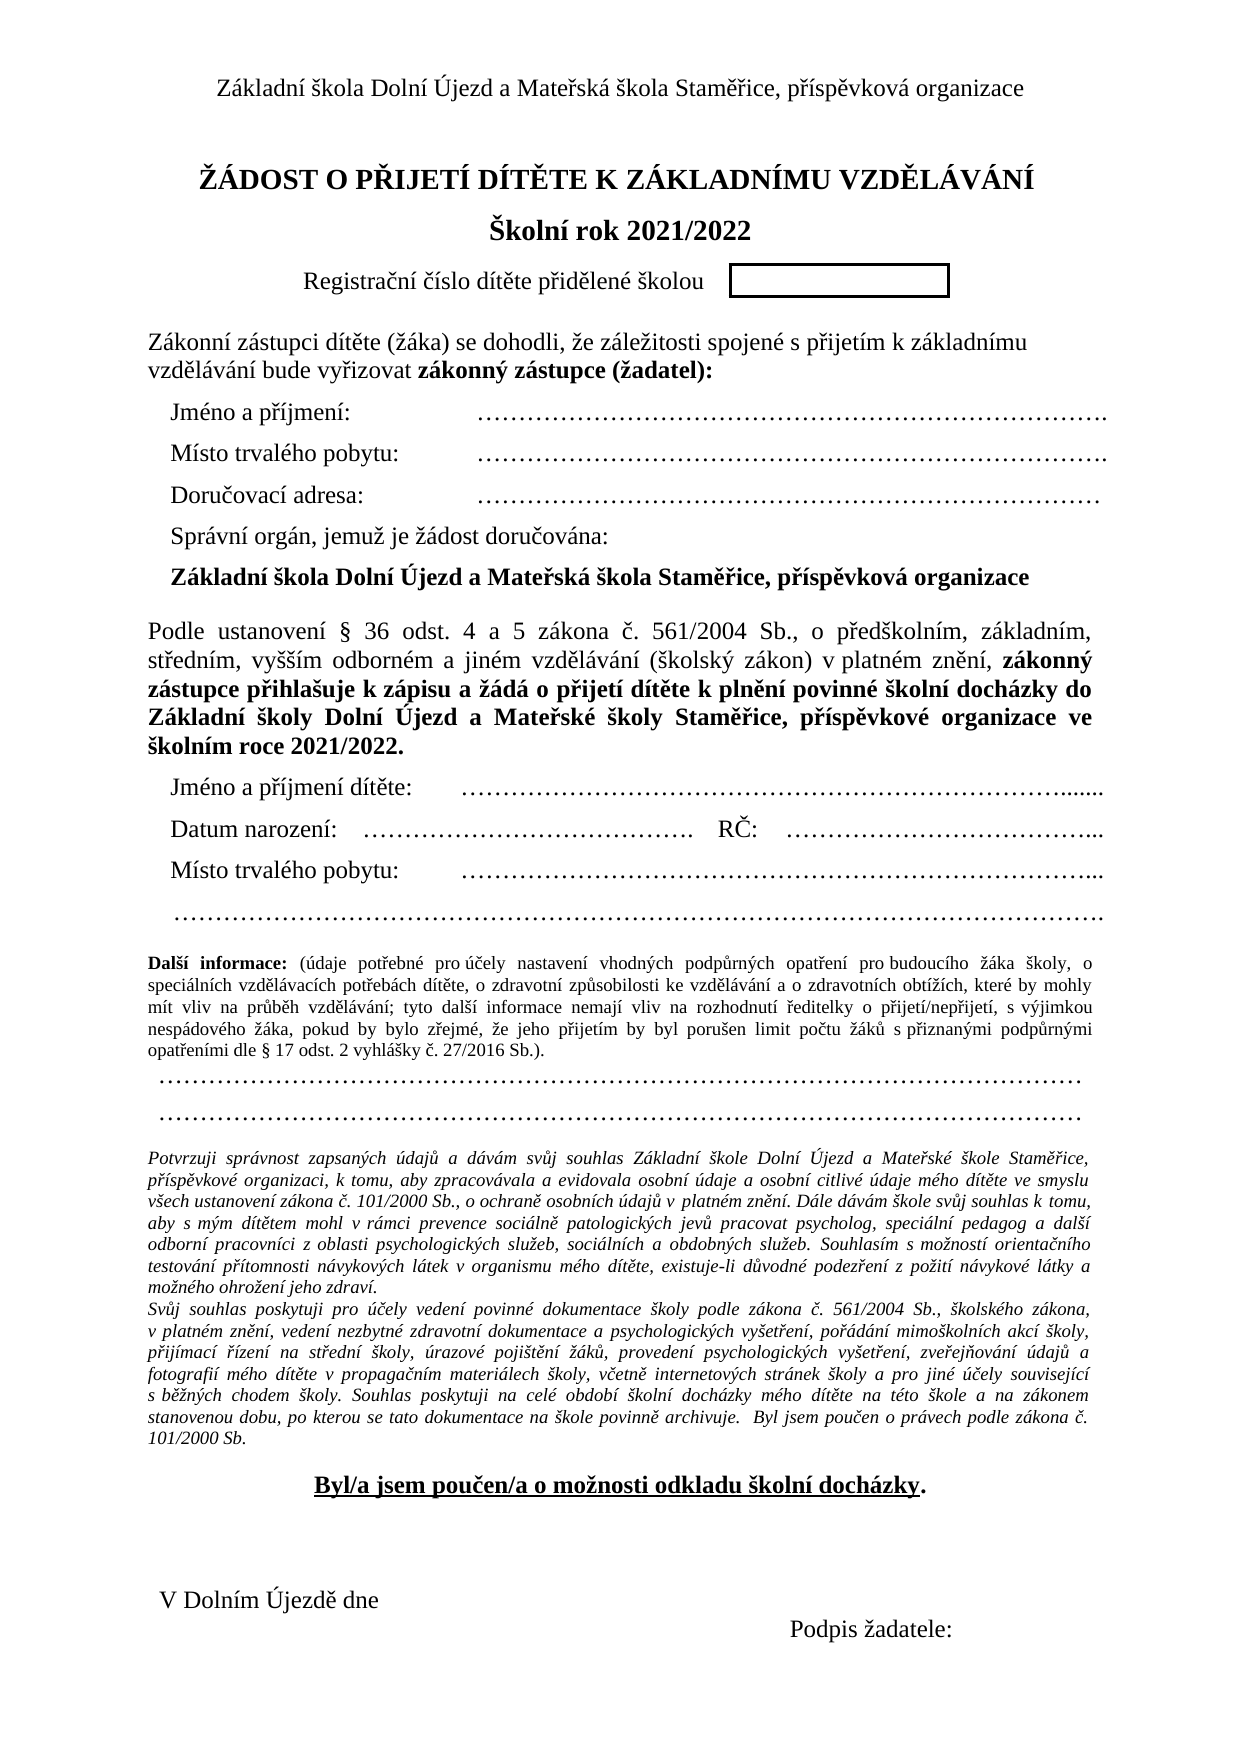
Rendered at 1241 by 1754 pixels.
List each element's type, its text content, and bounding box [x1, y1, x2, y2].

table_cell Datum narození: [159, 801, 349, 843]
table_cell …………………………………………………………………………………………………. [159, 884, 1115, 925]
table_cell …………………………………………………………………... [440, 843, 1115, 884]
text Zákonní zástupci dítěte (žáka) se dohodli, že záležitosti spojené s přijetím k základnímu vzdělávání bude vyřizovat zákonný zástupce (žadatel): [148, 327, 1093, 384]
table_header [391, 1499, 663, 1614]
table_cell [391, 1614, 663, 1643]
table_header Registrační číslo dítěte přidělené školou [292, 263, 729, 295]
table_cell …………………………………………………………………. [465, 426, 1119, 467]
text Podle ustanovení § 36 odst. 4 a 5 zákona č. 561/2004 Sb., o předškolním, základním, středním, vyšším odborném a jiném vzdělávání (školský zákon) v platném znění, zákonný zástupce přihlašuje k zápisu a žádá o přijetí dítěte k plnění povinné školní docházky do Základní školy Dolní Újezd a Mateřské školy Staměřice, příspěvkové organizace ve školním roce 2021/2022. [148, 616, 1093, 760]
table_header Jméno a příjmení: [159, 384, 465, 426]
table_cell ………………………………... [771, 801, 1115, 843]
text Potvrzuji správnost zapsaných údajů a dávám svůj souhlas Základní škole Dolní Újezd a Mateřské škole Staměřice, příspěvkové organizaci, k tomu, aby zpracovávala a evidovala osobní údaje a osobní citlivé údaje mého dítěte ve smyslu všech ustanovení zákona č. 101/2000 Sb., o ochraně osobních údajů v platném znění. Dále dávám škole svůj souhlas k tomu, aby s mým dítětem mohl v rámci prevence sociálně patologických jevů pracovat psycholog, speciální pedagog a další odborní pracovníci z oblasti psychologických služeb, sociálních a obdobných služeb. Souhlasím s možností orientačního testování přítomnosti návykových látek v organismu mého dítěte, existuje-li důvodné podezření z požití návykové látky a možného ohrožení jeho zdraví. [148, 1147, 1093, 1298]
table_cell RČ: [704, 801, 771, 843]
text [960, 103, 1030, 142]
table_cell Správní orgán, jemuž je žádost doručována: [159, 509, 1119, 550]
table_header [778, 1499, 1093, 1614]
table_header V Dolním Újezdě dne [148, 1499, 391, 1614]
table_header …………………………………………………………………. [465, 384, 1119, 426]
table_cell [663, 1614, 778, 1643]
text ŽÁDOST O PŘIJETÍ DÍTĚTE K ZÁKLADNÍMU VZDĚLÁVÁNÍ [148, 162, 1093, 196]
table_header [732, 266, 947, 295]
table_cell [148, 1614, 391, 1643]
text Byl/a jsem poučen/a o možnosti odkladu školní docházky. [148, 1470, 1093, 1499]
table_cell …………………………………. [349, 801, 704, 843]
text ………………………………………………………………………………………………… [148, 1097, 1093, 1125]
table_header [663, 1499, 778, 1614]
table_header ………………………………………………………………....... [440, 760, 1115, 801]
text Další informace: (údaje potřebné pro účely nastavení vhodných podpůrných opatření pro budoucího žáka školy, o speciálních vzdělávacích potřebách dítěte, o zdravotní způsobilosti ke vzdělávání a o zdravotních obtížích, které by mohly mít vliv na průběh vzdělávání; tyto další informace nemají vliv na rozhodnutí ředitelky o přijetí/nepřijetí, s výjimkou nespádového žáka, pokud by bylo zřejmé, že jeho přijetím by byl porušen limit počtu žáků s přiznanými podpůrnými opatřeními dle § 17 odst. 2 vyhlášky č. 27/2016 Sb.). [148, 950, 1093, 1061]
table_cell Místo trvalého pobytu: [159, 843, 439, 884]
table_header Jméno a příjmení dítěte: [159, 760, 439, 801]
text Svůj souhlas poskytuji pro účely vedení povinné dokumentace školy podle zákona č. 561/2004 Sb., školského zákona, v platném znění, vedení nezbytné zdravotní dokumentace a psychologických vyšetření, pořádání mimoškolních akcí školy, přijímací řízení na střední školy, úrazové pojištění žáků, provedení psychologických vyšetření, zveřejňování údajů a fotografií mého dítěte v propagačním materiálech školy, včetně internetových stránek školy a pro jiné účely související s běžných chodem školy. Souhlas poskytuji na celé období školní docházky mého dítěte na této škole a na zákonem stanovenou dobu, po kterou se tato dokumentace na škole povinně archivuje. Byl jsem poučen o právech podle zákona č. 101/2000 Sb. [148, 1298, 1093, 1449]
table_cell Podpis žadatele: [778, 1614, 1093, 1643]
table_cell Základní škola Dolní Újezd a Mateřská škola Staměřice, příspěvková organizace [159, 550, 1119, 591]
table_cell Místo trvalého pobytu: [159, 426, 465, 467]
table_cell Doručovací adresa: ………………………………………………………………… [159, 467, 1119, 508]
text Školní rok 2021/2022 [148, 213, 1093, 246]
text ………………………………………………………………………………………………… [148, 1061, 1093, 1089]
